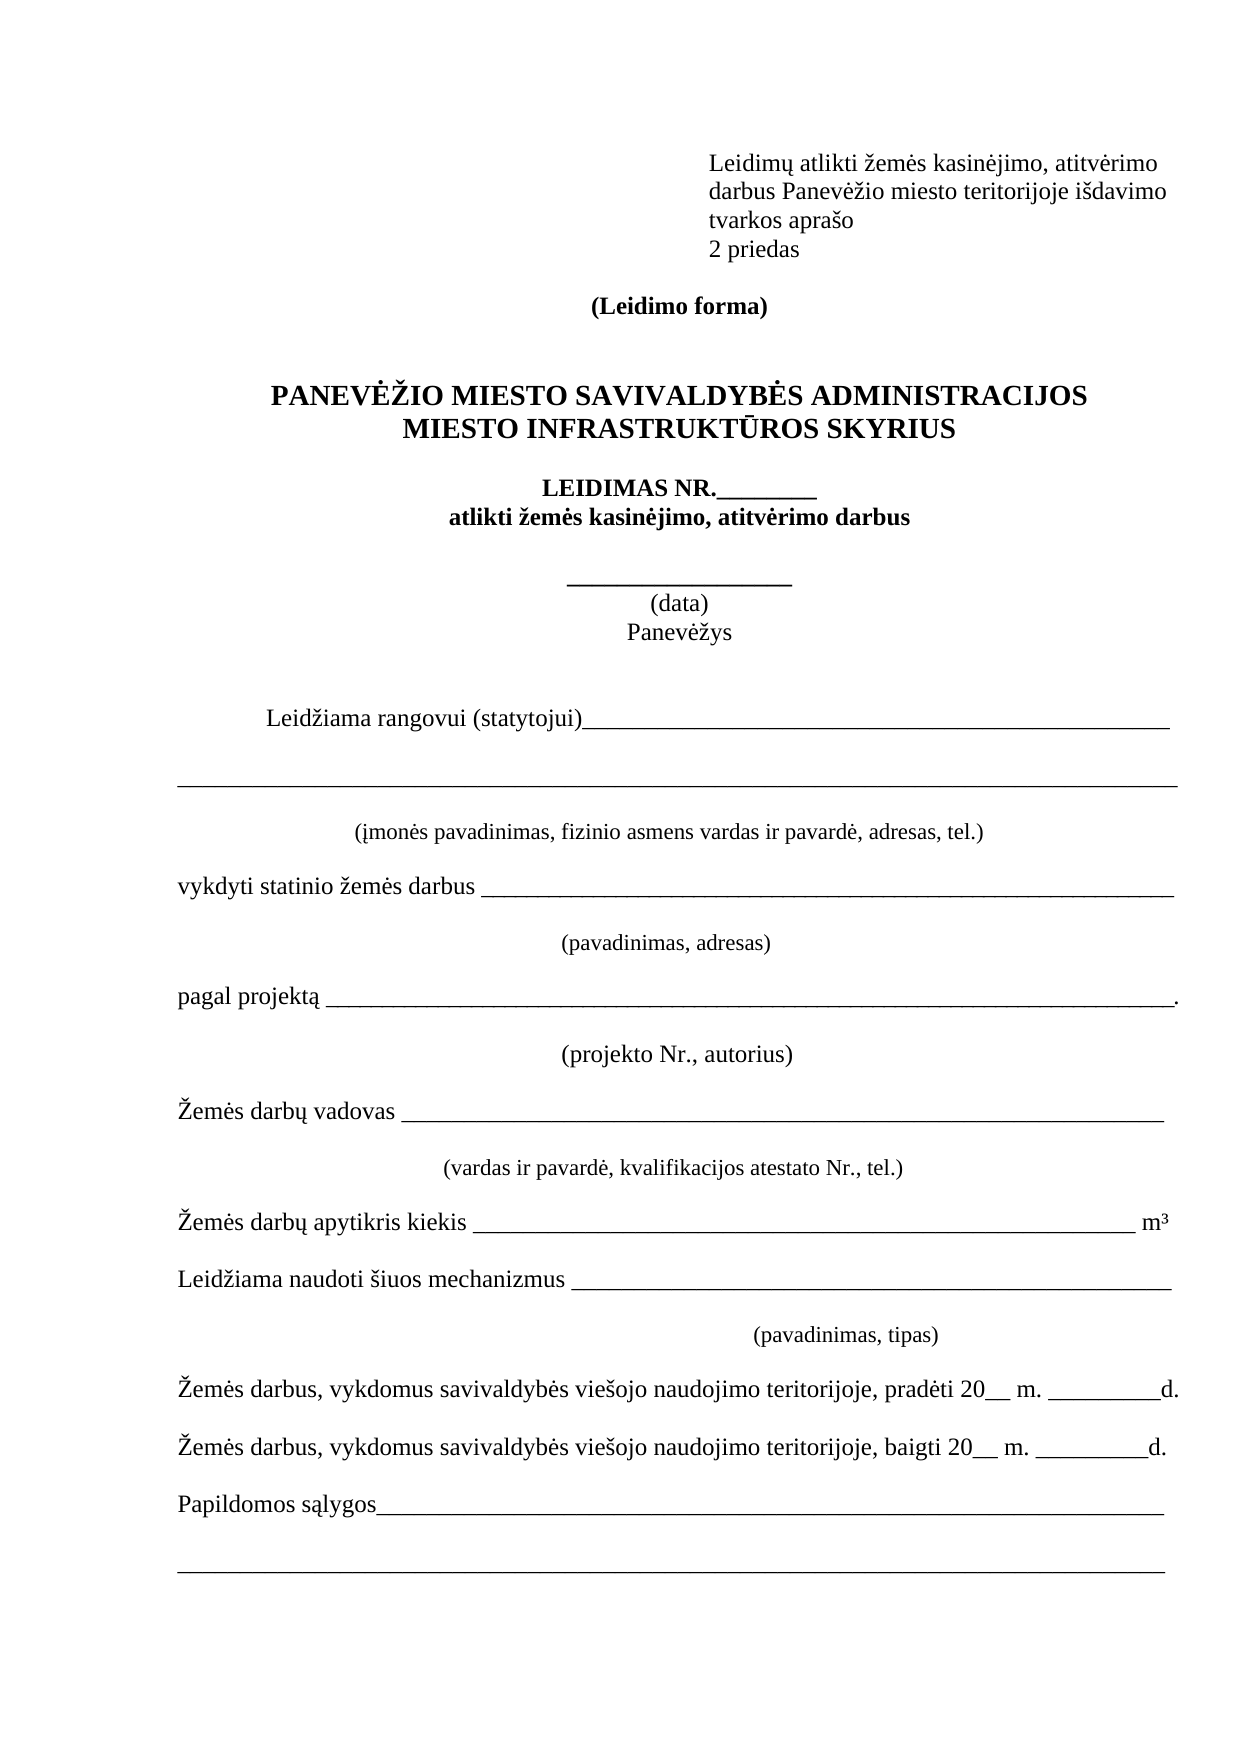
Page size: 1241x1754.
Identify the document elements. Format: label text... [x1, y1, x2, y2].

text ________________________________________________________________________________ [177, 761, 1181, 790]
text (pavadinimas, adresas) [177, 929, 1181, 955]
text PANEVĖŽIO MIESTO SAVIVALDYBĖS ADMINISTRACIJOS [177, 378, 1181, 411]
text darbus Panevėžio miesto teritorijoje išdavimo [709, 176, 1181, 205]
text MIESTO INFRASTRUKTŪROS SKYRIUS [177, 411, 1181, 445]
text Žemės darbų vadovas _____________________________________________________________ [177, 1096, 1181, 1125]
text (projekto Nr., autorius) [177, 1039, 1181, 1068]
text (vardas ir pavardė, kvalifikacijos atestato Nr., tel.) [177, 1154, 1181, 1180]
text __________________ [177, 560, 1181, 588]
text atlikti žemės kasinėjimo, atitvėrimo darbus [177, 502, 1181, 531]
text (įmonės pavadinimas, fizinio asmens vardas ir pavardė, adresas, tel.) [177, 818, 1181, 845]
text vykdyti statinio žemės darbus ______________________________________________________________ [177, 871, 1181, 900]
text Žemės darbus, vykdomus savivaldybės viešojo naudojimo teritorijoje, baigti 20__ m. _________d. [177, 1432, 1181, 1461]
text (data) [177, 588, 1181, 617]
text pagal projektą ____________________________________________________________________________. [177, 981, 1181, 1010]
text Žemės darbų apytikris kiekis _____________________________________________________ m³ [177, 1207, 1181, 1235]
text Leidžiama naudoti šiuos mechanizmus ________________________________________________ [177, 1264, 1181, 1293]
text Panevėžys [177, 617, 1181, 646]
text Leidimų atlikti žemės kasinėjimo, atitvėrimo [709, 148, 1181, 176]
text Leidžiama rangovui (statytojui)_______________________________________________ [177, 703, 1181, 732]
text Žemės darbus, vykdomus savivaldybės viešojo naudojimo teritorijoje, pradėti 20__ m. _________d. [177, 1374, 1181, 1403]
text 2 priedas [709, 234, 1181, 263]
text tvarkos aprašo [709, 205, 1181, 234]
text Papildomos sąlygos_______________________________________________________________ [177, 1489, 1181, 1518]
text (pavadinimas, tipas) [177, 1322, 1181, 1348]
text LEIDIMAS NR.________ [177, 473, 1181, 502]
text (Leidimo forma) [177, 291, 1181, 320]
text _______________________________________________________________________________ [177, 1547, 1181, 1576]
